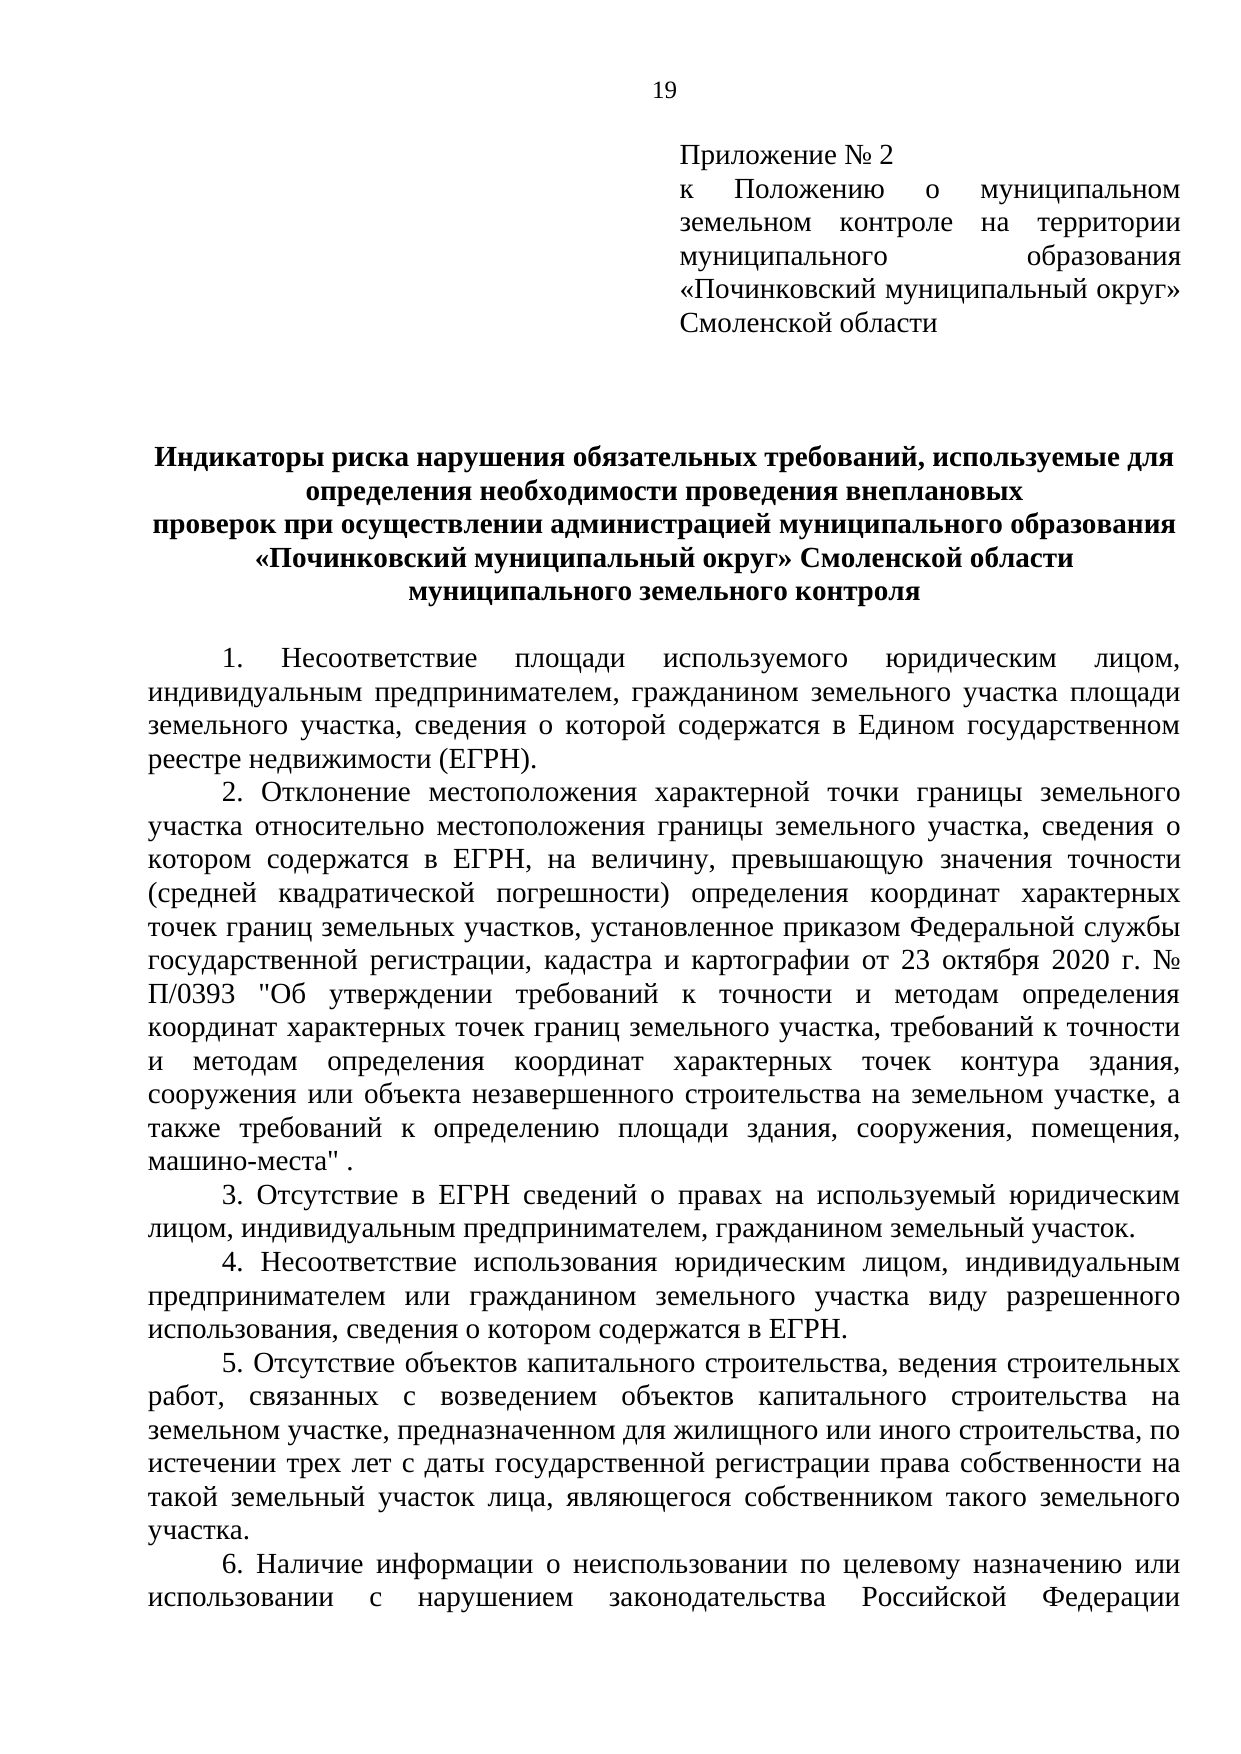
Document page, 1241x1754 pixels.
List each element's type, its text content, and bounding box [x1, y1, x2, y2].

text Приложение № 2 [679, 137, 1181, 171]
text Индикаторы риска нарушения обязательных требований, используемые для определения необходимости проведения внеплановых [148, 439, 1181, 506]
text 4. Несоответствие использования юридическим лицом, индивидуальным предпринимателем или гражданином земельного участка виду разрешенного использования, сведения о котором содержатся в ЕГРН. [148, 1244, 1181, 1345]
text 3. Отсутствие в ЕГРН сведений о правах на используемый юридическим лицом, индивидуальным предпринимателем, гражданином земельный участок. [148, 1177, 1181, 1244]
text 5. Отсутствие объектов капитального строительства, ведения строительных работ, связанных с возведением объектов капитального строительства на земельном участке, предназначенном для жилищного или иного строительства, по истечении трех лет с даты государственной регистрации права собственности на такой земельный участок лица, являющегося собственником такого земельного участка. [148, 1345, 1181, 1546]
text проверок при осуществлении администрацией муниципального образования «Починковский муниципальный округ» Смоленской области [148, 506, 1181, 573]
text 6. Наличие информации о неиспользовании по целевому назначению или использовании с нарушением законодательства Российской Федерации [148, 1546, 1181, 1613]
text 2. Отклонение местоположения характерной точки границы земельного участка относительно местоположения границы земельного участка, сведения о котором содержатся в ЕГРН, на величину, превышающую значения точности (средней квадратической погрешности) определения координат характерных точек границ земельных участков, установленное приказом Федеральной службы государственной регистрации, кадастра и картографии от 23 октября 2020 г. № П/0393 "Об утверждении требований к точности и методам определения координат характерных точек границ земельного участка, требований к точности и методам определения координат характерных точек контура здания, сооружения или объекта незавершенного строительства на земельном участке, а также требований к определению площади здания, сооружения, помещения, машино-места" . [148, 774, 1181, 1177]
text муниципального земельного контроля [148, 573, 1181, 607]
text 1. Несоответствие площади используемого юридическим лицом, индивидуальным предпринимателем, гражданином земельного участка площади земельного участка, сведения о которой содержатся в Едином государственном реестре недвижимости (ЕГРН). [148, 640, 1181, 774]
text к Положению о муниципальном земельном контроле на территории муниципального образования «Починковский муниципальный округ» Смоленской области [679, 171, 1181, 338]
